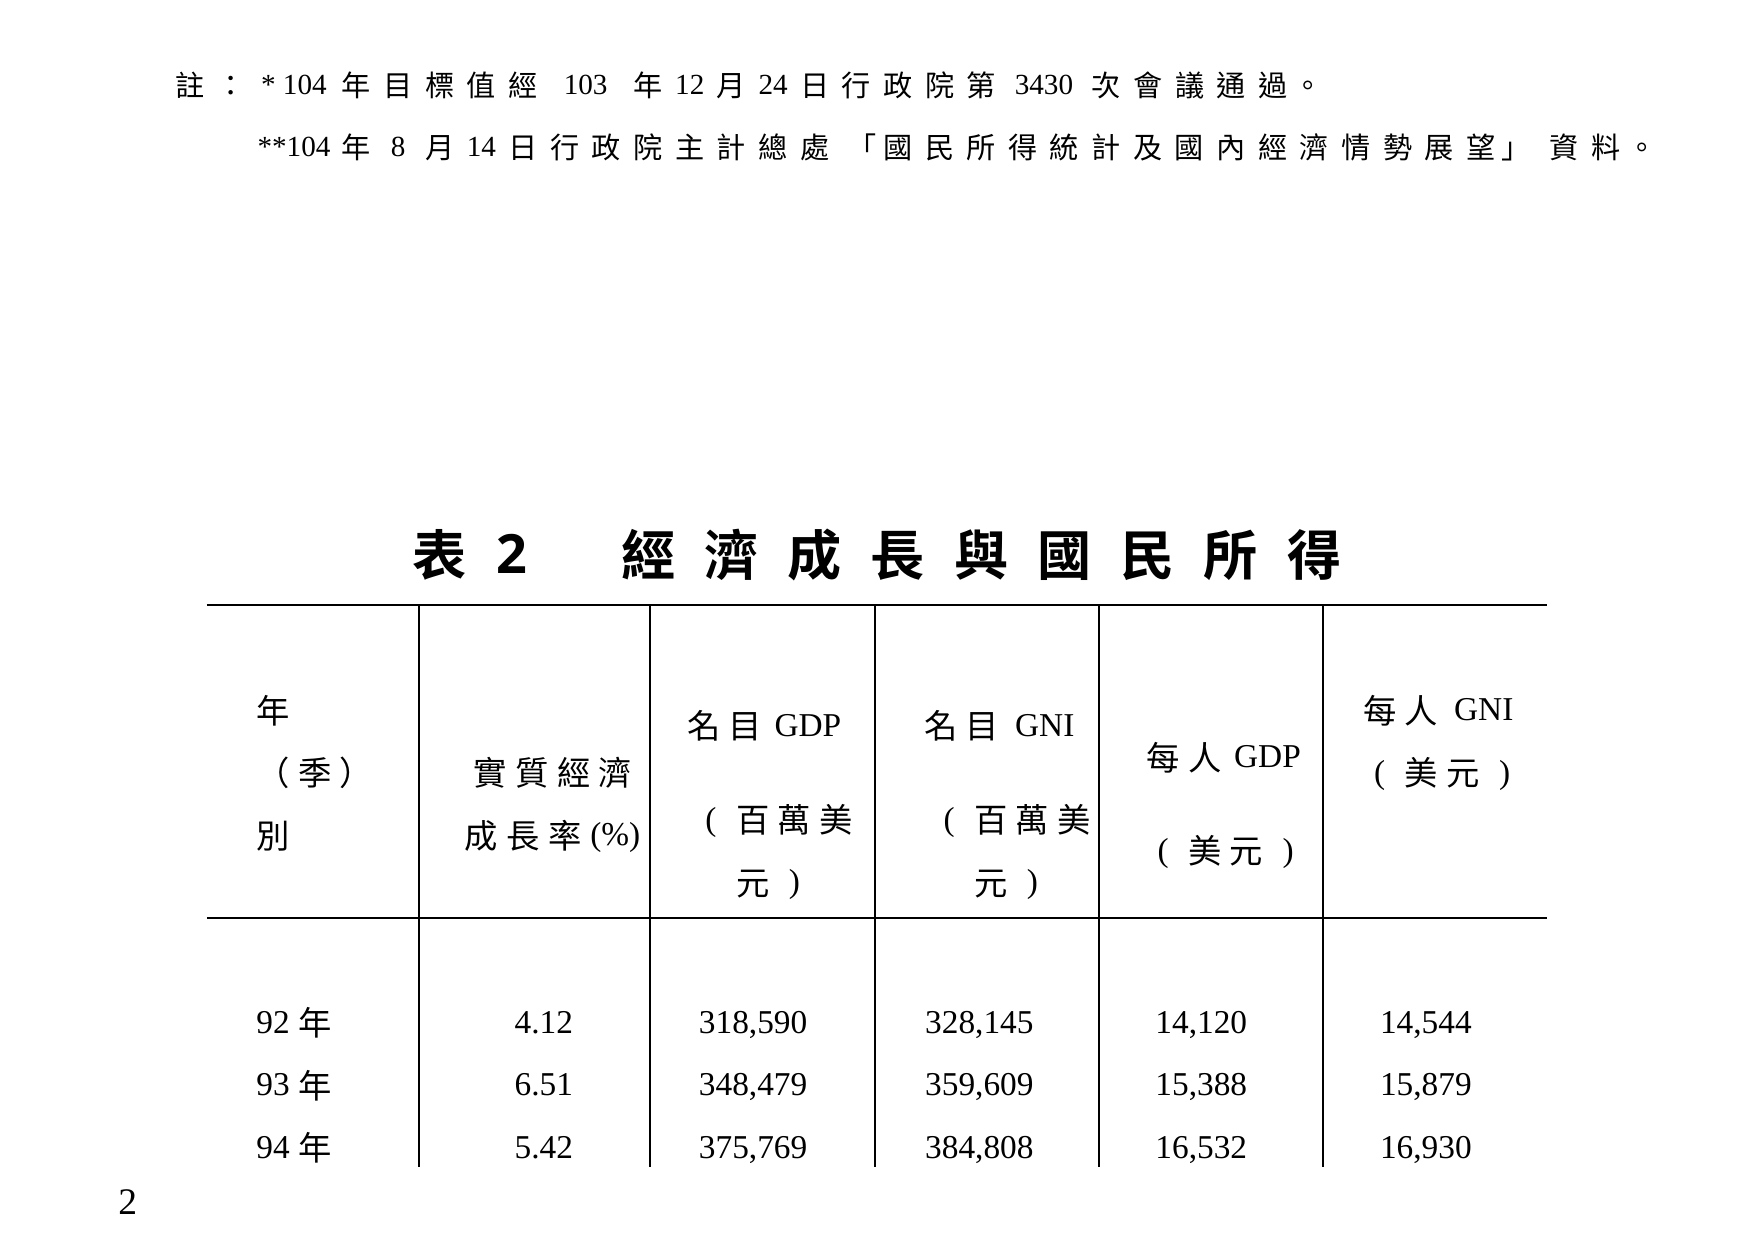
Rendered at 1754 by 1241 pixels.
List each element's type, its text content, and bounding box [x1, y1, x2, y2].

table_header 名目GNI (百萬美元) [876, 606, 1098, 917]
table_cell 328,145 [876, 919, 1098, 1042]
table_cell 318,590 [651, 919, 874, 1042]
table_cell 384,808 [876, 1104, 1098, 1167]
table_cell 348,479 [651, 1042, 874, 1104]
table_header 實質經濟成長率(%) [420, 606, 649, 917]
table_cell 92年 [207, 919, 418, 1042]
text 註：* 104年目標值經103年12月24日行政院第3430次會議通過。 [156, 42, 1627, 104]
text **104年8月14日行政院主計總處「國民所得統計及國內經濟情勢展望」資料。 [206, 104, 1627, 167]
table_cell 14,544 [1324, 919, 1547, 1042]
table_header 每人GNI (美元) [1324, 606, 1547, 917]
table_cell 15,388 [1100, 1042, 1322, 1104]
subtitle 表2 經濟成長與國民所得 [127, 479, 1627, 604]
table_cell 94年 [207, 1104, 418, 1167]
table_cell 16,930 [1324, 1104, 1547, 1167]
table_header 年（季）別 [207, 606, 418, 917]
table_cell 375,769 [651, 1104, 874, 1167]
table_cell 359,609 [876, 1042, 1098, 1104]
table_cell 5.42 [420, 1104, 649, 1167]
table_cell 14,120 [1100, 919, 1322, 1042]
table_cell 4.12 [420, 919, 649, 1042]
table_cell 16,532 [1100, 1104, 1322, 1167]
table_cell 93年 [207, 1042, 418, 1104]
table_header 每人GDP (美元) [1100, 606, 1322, 917]
table_cell 6.51 [420, 1042, 649, 1104]
table_cell 15,879 [1324, 1042, 1547, 1104]
table_header 名目GDP (百萬美元) [651, 606, 874, 917]
